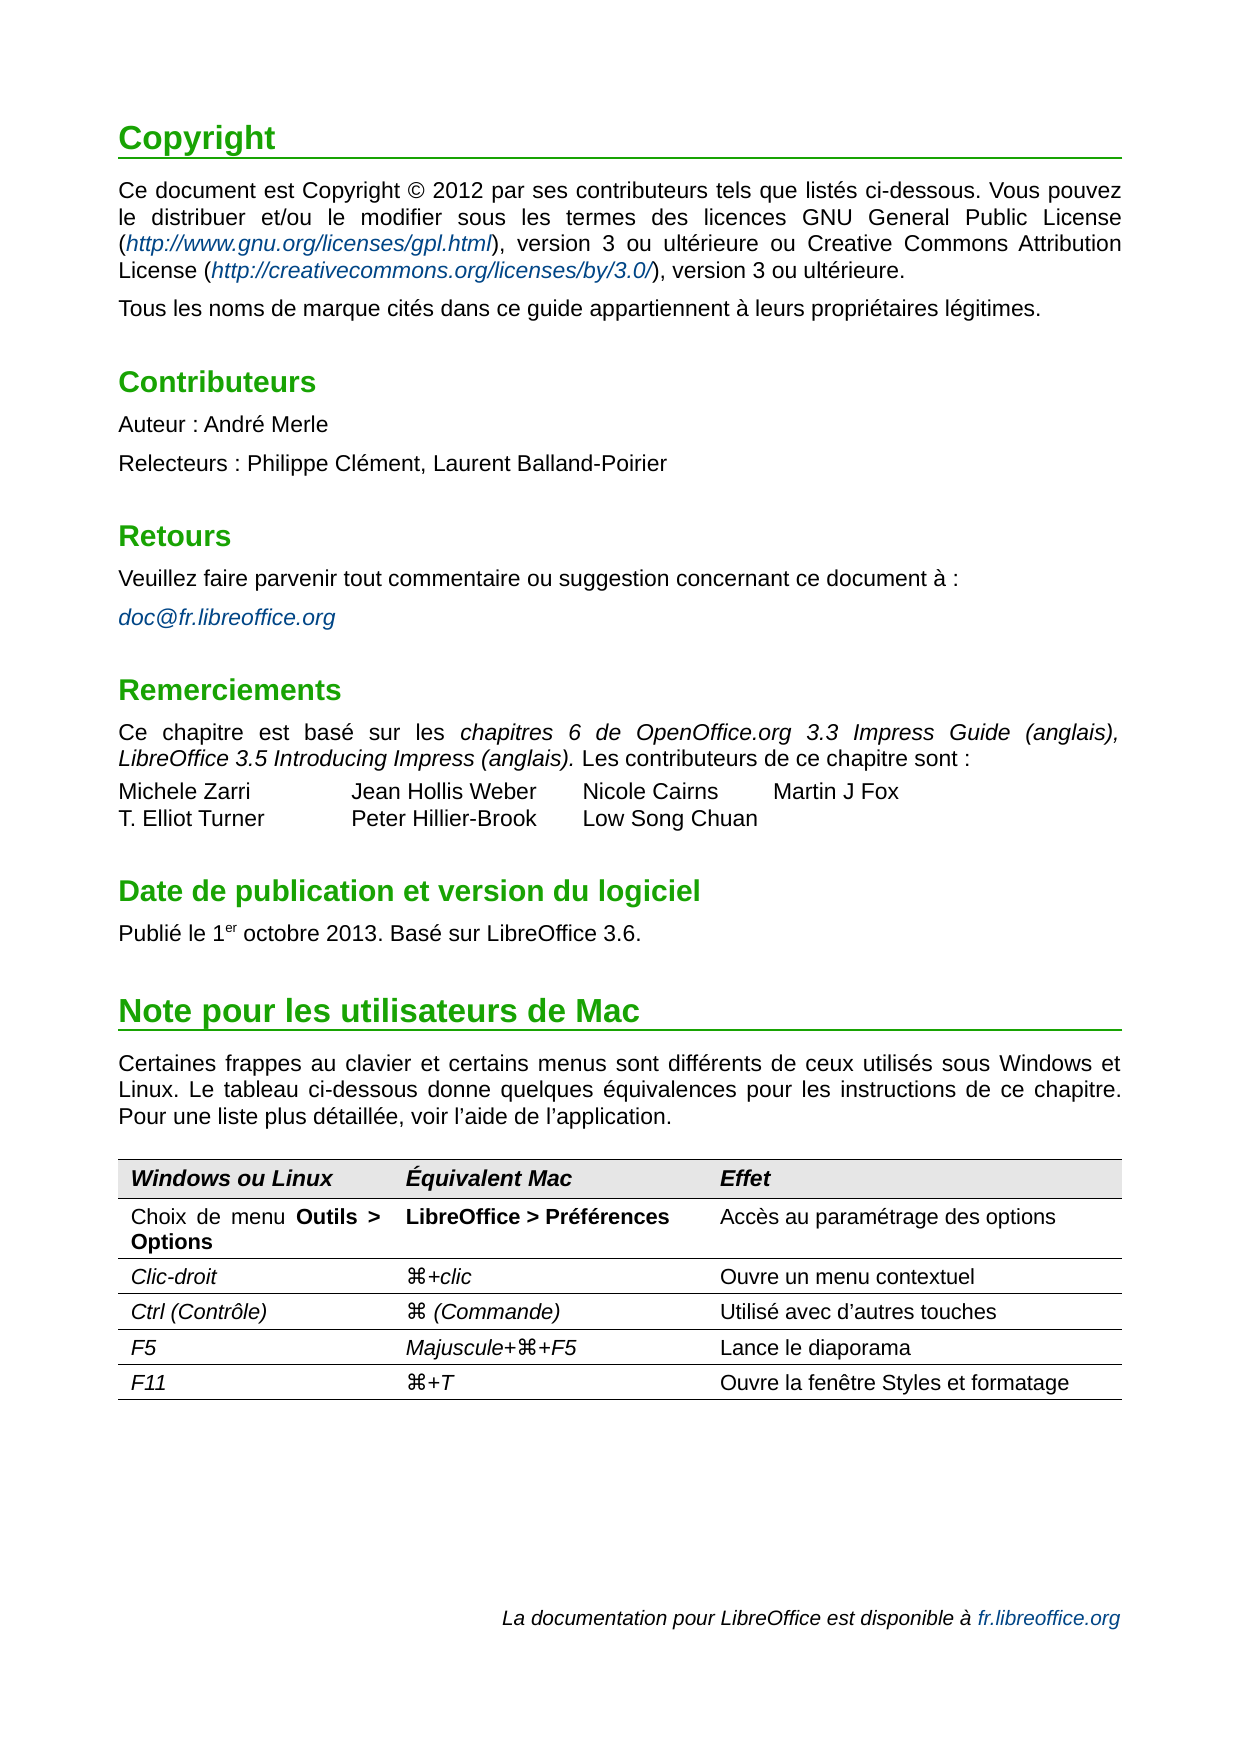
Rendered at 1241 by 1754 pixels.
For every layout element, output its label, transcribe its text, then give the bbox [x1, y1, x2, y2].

text Retours [118, 518, 1122, 552]
text doc@fr.libreoffice.org [118, 604, 1122, 630]
table_cell LibreOffice > Préférences [393, 1199, 707, 1258]
table_cell Choix de menu Outils > Options [118, 1199, 393, 1258]
text Publié le 1er octobre 2013. Basé sur LibreOffice 3.6. [118, 920, 1122, 946]
table_cell Ouvre un menu contextuel [707, 1259, 1122, 1293]
text Michele Zarri Jean Hollis Weber Nicole Cairns Martin J Fox T. Elliot Turner Peter Hillier-Brook Low Song Chuan [118, 778, 1122, 831]
text Remerciements [118, 672, 1122, 707]
text Date de publication et version du logiciel [118, 873, 1122, 907]
subtitle Note pour les utilisateurs de Mac [118, 991, 1122, 1029]
table_cell Ctrl (Contrôle) [118, 1294, 393, 1329]
table_cell Utilisé avec d’autres touches [707, 1294, 1122, 1329]
table_cell F11 [118, 1365, 393, 1399]
text Auteur : André Merle [118, 411, 1122, 437]
text Ce document est Copyright © 2012 par ses contributeurs tels que listés ci-dessous. Vous pouvez le distribuer et/ou le modifier sous les termes des licences GNU General Public License (http://www.gnu.org/licenses/gpl.html), version 3 ou ultérieure ou Creative Commons Attribution License (http://creativecommons.org/licenses/by/3.0/), version 3 ou ultérieure. [118, 177, 1122, 283]
table_cell ⌘ (Commande) [393, 1294, 707, 1329]
table_cell ⌘+clic [393, 1259, 707, 1293]
text Relecteurs : Philippe Clément, Laurent Balland-Poirier [118, 449, 1122, 476]
table_header Effet [707, 1160, 1122, 1198]
table_cell Clic-droit [118, 1259, 393, 1293]
subtitle Copyright [118, 118, 1122, 157]
table_header Équivalent Mac [393, 1160, 707, 1198]
table_cell ⌘+T [393, 1365, 707, 1399]
text Veuillez faire parvenir tout commentaire ou suggestion concernant ce document à : [118, 565, 1122, 591]
table_header Windows ou Linux [118, 1160, 393, 1198]
table_cell F5 [118, 1330, 393, 1364]
text Certaines frappes au clavier et certains menus sont différents de ceux utilisés sous Windows et Linux. Le tableau ci-dessous donne quelques équivalences pour les instructions de ce chapitre. Pour une liste plus détaillée, voir l’aide de l’application. [118, 1050, 1122, 1129]
text Tous les noms de marque cités dans ce guide appartiennent à leurs propriétaires légitimes. [118, 295, 1122, 322]
text Contributeurs [118, 364, 1122, 398]
list Ce chapitre est basé sur les chapitres 6 de OpenOffice.org 3.3 Impress Guide (anglais), LibreOffice 3.5 Introducing Impress (anglais). Les contributeurs de ce chapitre sont : [118, 719, 1122, 772]
table_cell Ouvre la fenêtre Styles et formatage [707, 1365, 1122, 1399]
table_cell Accès au paramétrage des options [707, 1199, 1122, 1258]
table_cell Lance le diaporama [707, 1330, 1122, 1364]
table_cell Majuscule+⌘+F5 [393, 1330, 707, 1364]
